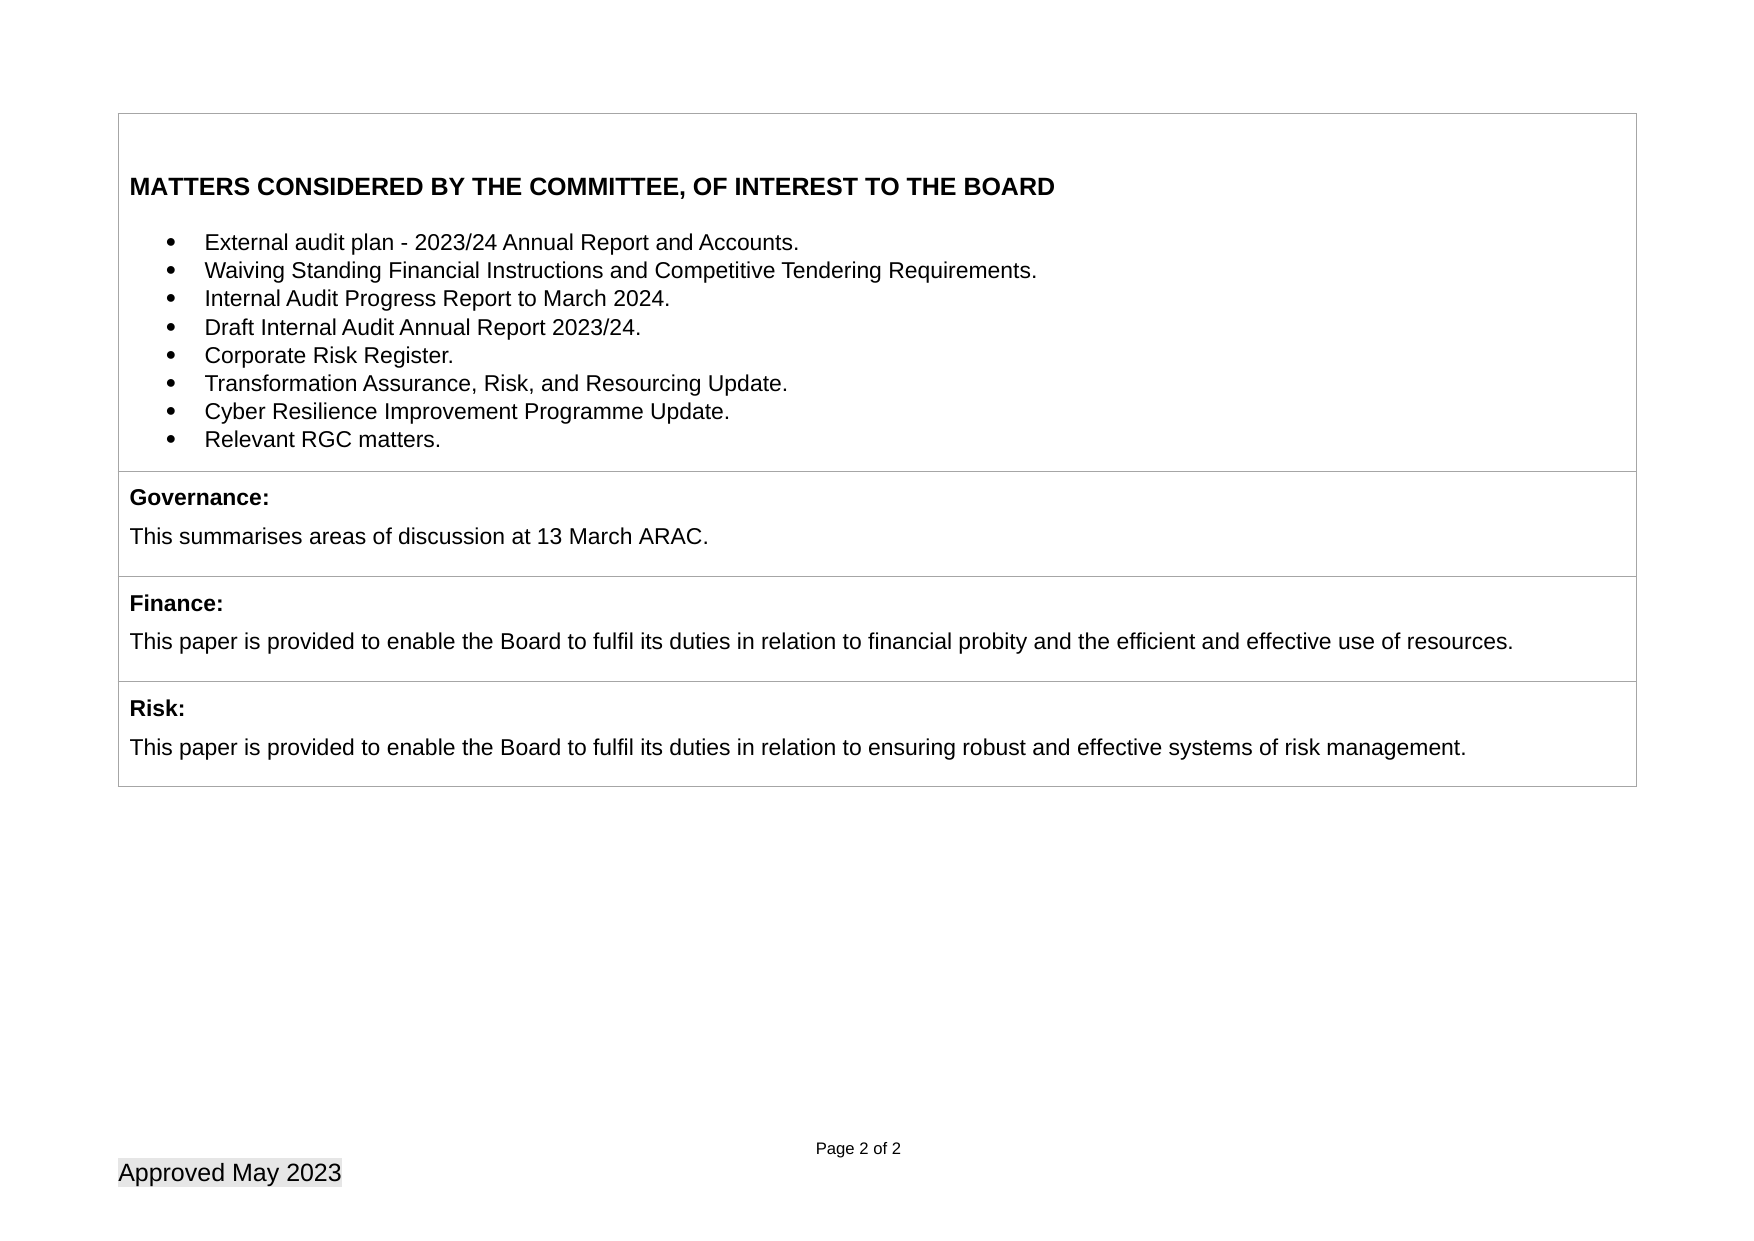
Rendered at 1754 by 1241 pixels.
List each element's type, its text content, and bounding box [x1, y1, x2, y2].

table_cell Risk: This paper is provided to enable the Board to fulfil its duties in relation to ensuring robust and effective systems of risk management. [119, 682, 1636, 786]
table_cell Finance: This paper is provided to enable the Board to fulfil its duties in relation to financial probity and the efficient and effective use of resources. [119, 577, 1636, 681]
table_cell MATTERS CONSIDERED BY THE COMMITTEE, OF INTEREST TO THE BOARD External audit plan - 2023/24 Annual Report and Accounts. Waiving Standing Financial Instructions and Competitive Tendering Requirements. Internal Audit Progress Report to March 2024. Draft Internal Audit Annual Report 2023/24. Corporate Risk Register. Transformation Assurance, Risk, and Resourcing Update. Cyber Resilience Improvement Programme Update. Relevant RGC matters. [119, 114, 1636, 471]
table_cell Governance: This summarises areas of discussion at 13 March ARAC. [119, 472, 1636, 576]
